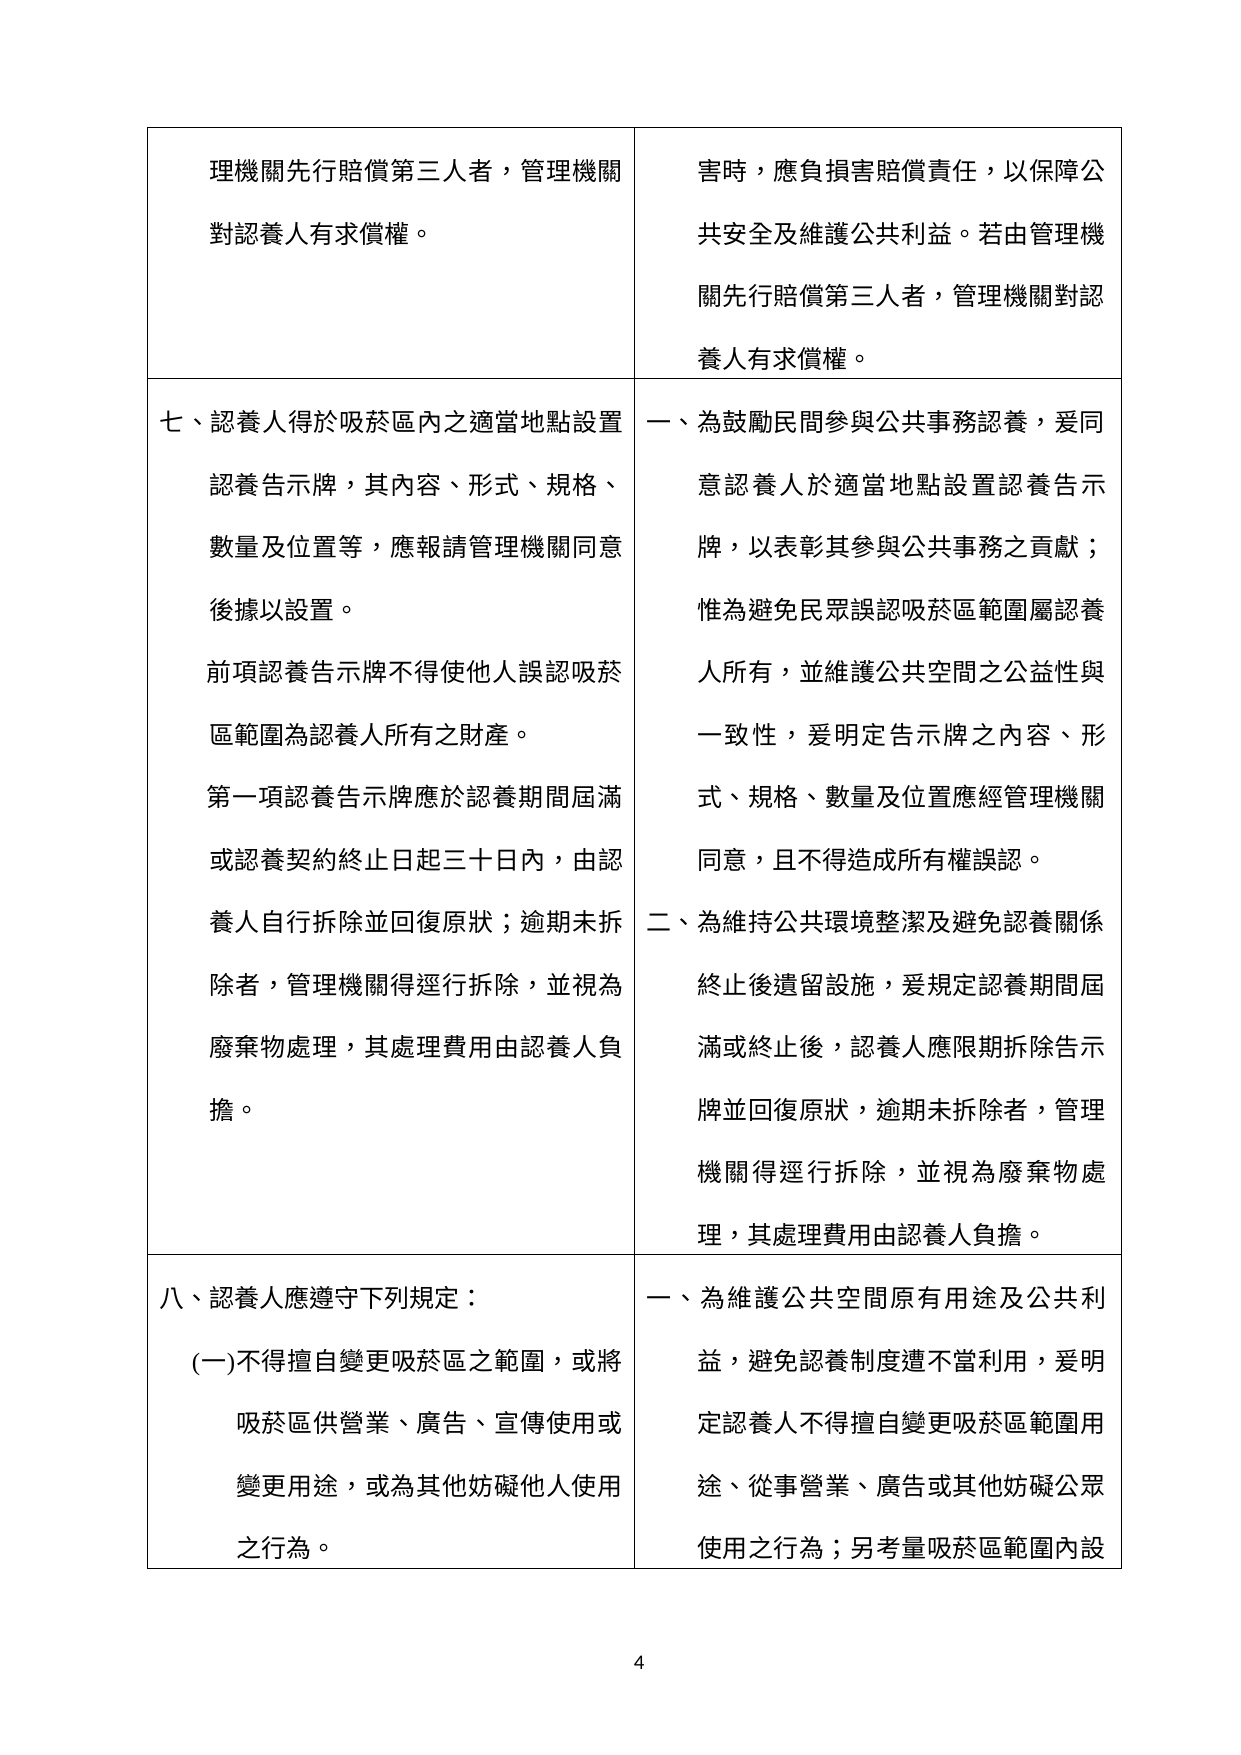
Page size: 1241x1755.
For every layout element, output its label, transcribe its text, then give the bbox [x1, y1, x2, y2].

table_cell 七、認養人得於吸菸區內之適當地點設置認養告示牌，其內容、形式、規格、數量及位置等，應報請管理機關同意後據以設置。 前項認養告示牌不得使他人誤認吸菸區範圍為認養人所有之財產。 第一項認養告示牌應於認養期間屆滿或認養契約終止日起三十日內，由認養人自行拆除並回復原狀；逾期未拆除者，管理機關得逕行拆除，並視為廢棄物處理，其處理費用由認養人負擔。 [148, 379, 634, 1254]
table_cell 一、為維護公共空間原有用途及公共利益，避免認養制度遭不當利用，爰明定認養人不得擅自變更吸菸區範圍用途、從事營業、廣告或其他妨礙公眾使用之行為；另考量吸菸區範圍內設 [635, 1255, 1121, 1568]
table_cell 害時，應負損害賠償責任，以保障公共安全及維護公共利益。若由管理機關先行賠償第三人者，管理機關對認養人有求償權。 [635, 128, 1121, 378]
table_cell 八、認養人應遵守下列規定： (一)不得擅自變更吸菸區之範圍，或將吸菸區供營業、廣告、宣傳使用或變更用途，或為其他妨礙他人使用之行為。 [148, 1255, 634, 1568]
table_cell 理機關先行賠償第三人者，管理機關對認養人有求償權。 [148, 128, 634, 378]
table_cell 一、為鼓勵民間參與公共事務認養，爰同意認養人於適當地點設置認養告示牌，以表彰其參與公共事務之貢獻；惟為避免民眾誤認吸菸區範圍屬認養人所有，並維護公共空間之公益性與一致性，爰明定告示牌之內容、形式、規格、數量及位置應經管理機關同意，且不得造成所有權誤認。 二、為維持公共環境整潔及避免認養關係終止後遺留設施，爰規定認養期間屆滿或終止後，認養人應限期拆除告示牌並回復原狀，逾期未拆除者，管理機關得逕行拆除，並視為廢棄物處理，其處理費用由認養人負擔。 [635, 379, 1121, 1254]
